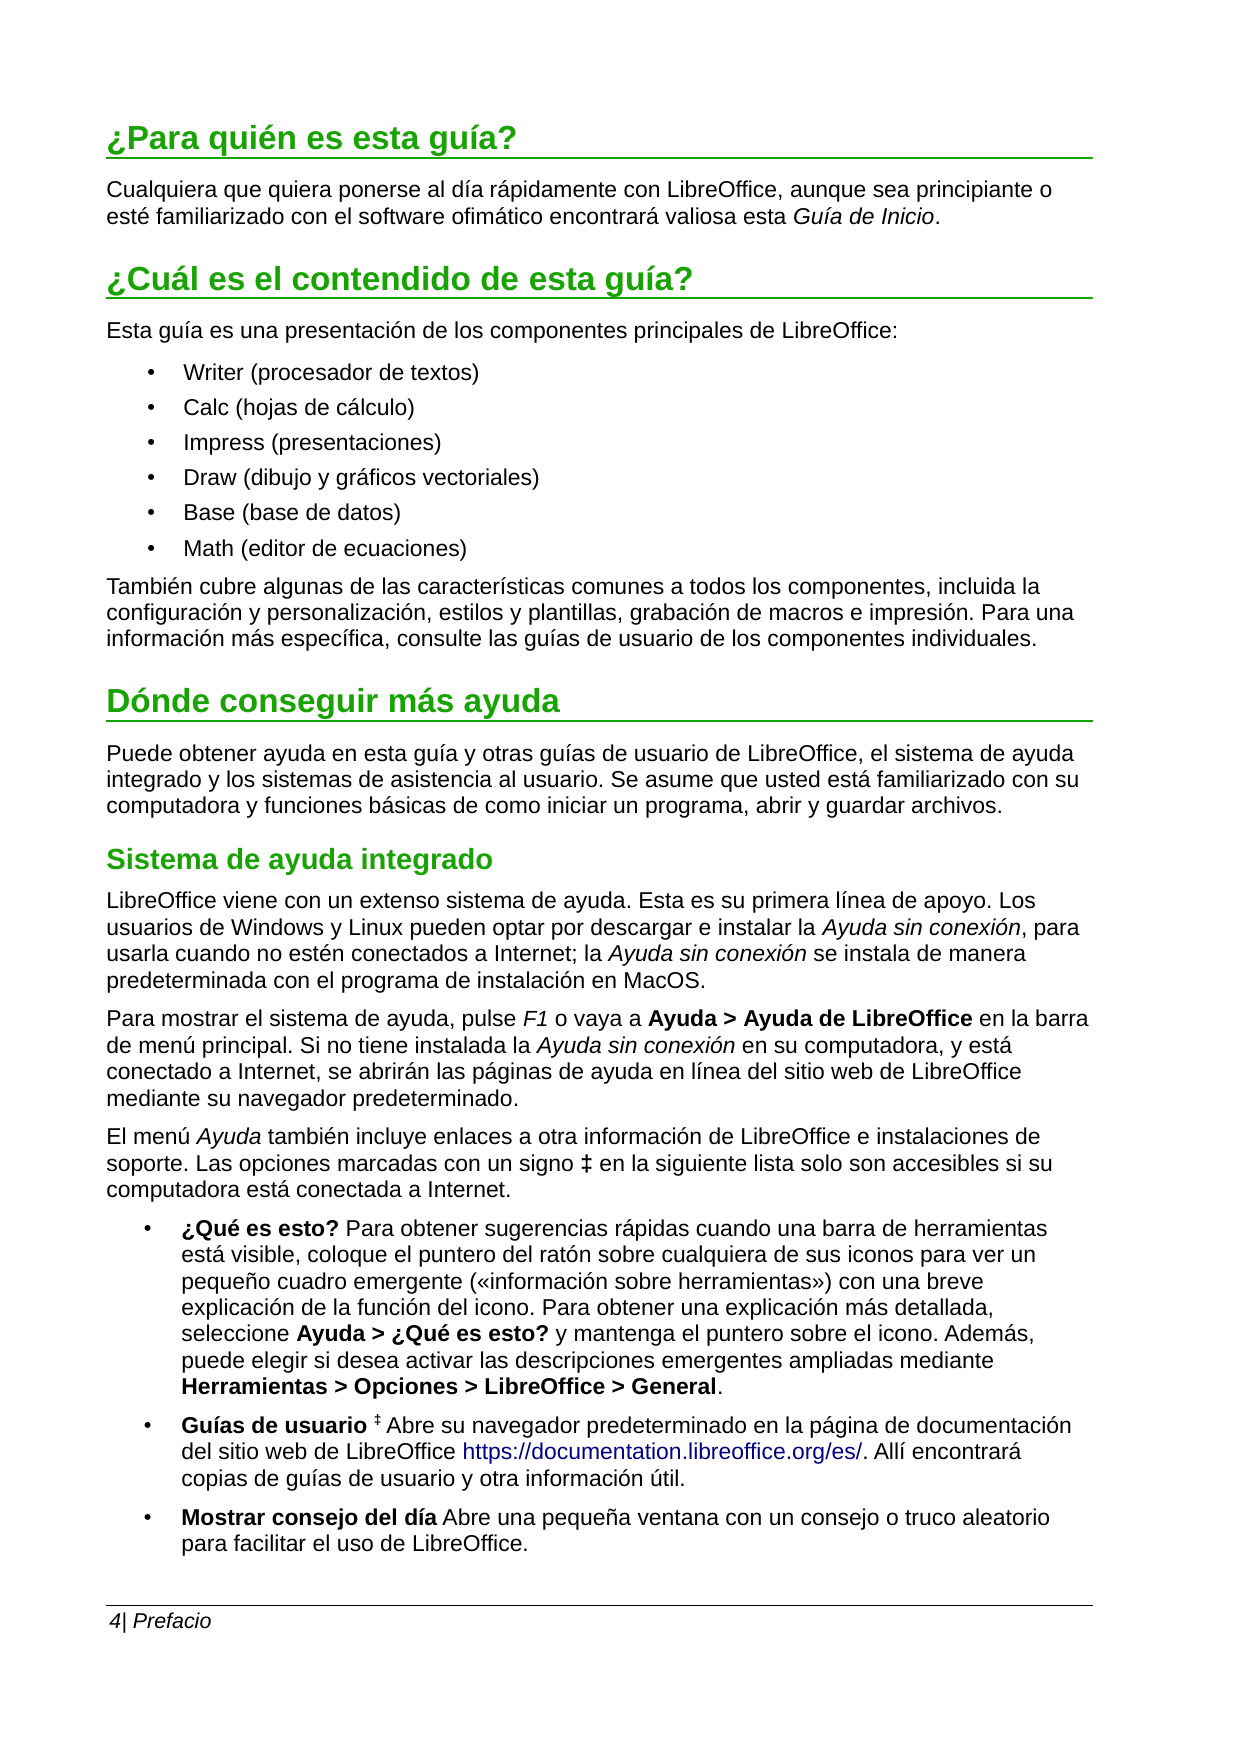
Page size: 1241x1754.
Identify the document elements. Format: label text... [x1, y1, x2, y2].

subtitle ¿Para quién es esta guía? [106, 118, 1093, 157]
list Math (editor de ecuaciones) [144, 532, 1093, 564]
list Base (base de datos) [144, 496, 1093, 526]
list Impress (presentaciones) [144, 426, 1093, 455]
list Mostrar consejo del día Abre una pequeña ventana con un consejo o truco aleatorio para facilitar el uso de LibreOffice. [144, 1503, 1093, 1556]
text Para mostrar el sistema de ayuda, pulse F1 o vaya a Ayuda > Ayuda de LibreOffice en la barra de menú principal. Si no tiene instalada la Ayuda sin conexión en su computadora, y está conectado a Internet, se abrirán las páginas de ayuda en línea del sitio web de LibreOffice mediante su navegador predeterminado. [106, 1005, 1093, 1111]
text Puede obtener ayuda en esta guía y otras guías de usuario de LibreOffice, el sistema de ayuda integrado y los sistemas de asistencia al usuario. Se asume que usted está familiarizado con su computadora y funciones básicas de como iniciar un programa, abrir y guardar archivos. [106, 739, 1093, 818]
list Writer (procesador de textos) [144, 356, 1093, 385]
subtitle Sistema de ayuda integrado [106, 842, 1093, 876]
text Esta guía es una presentación de los componentes principales de LibreOffice: [106, 317, 1093, 343]
subtitle Dónde conseguir más ayuda [106, 681, 1093, 720]
text El menú Ayuda también incluye enlaces a otra información de LibreOffice e instalaciones de soporte. Las opciones marcadas con un signo ‡ en la siguiente lista solo son accesibles si su computadora está conectada a Internet. [106, 1123, 1093, 1202]
list Draw (dibujo y gráficos vectoriales) [144, 461, 1093, 491]
list Guías de usuario ‡ Abre su navegador predeterminado en la página de documentación del sitio web de LibreOffice https://documentation.libreoffice.org/es/. Allí encontrará copias de guías de usuario y otra información útil. [144, 1412, 1093, 1491]
list ¿Qué es esto? Para obtener sugerencias rápidas cuando una barra de herramientas está visible, coloque el puntero del ratón sobre cualquiera de sus iconos para ver un pequeño cuadro emergente («información sobre herramientas») con una breve explicación de la función del icono. Para obtener una explicación más detallada, seleccione Ayuda > ¿Qué es esto? y mantenga el puntero sobre el icono. Además, puede elegir si desea activar las descripciones emergentes ampliadas mediante Herramientas > Opciones > LibreOffice > General. [144, 1215, 1093, 1399]
subtitle ¿Cuál es el contendido de esta guía? [106, 258, 1093, 297]
text LibreOffice viene con un extenso sistema de ayuda. Esta es su primera línea de apoyo. Los usuarios de Windows y Linux pueden optar por descargar e instalar la Ayuda sin conexión, para usarla cuando no estén conectados a Internet; la Ayuda sin conexión se instala de manera predeterminada con el programa de instalación en MacOS. [106, 887, 1093, 993]
list Calc (hojas de cálculo) [144, 391, 1093, 420]
text También cubre algunas de las características comunes a todos los componentes, incluida la configuración y personalización, estilos y plantillas, grabación de macros e impresión. Para una información más específica, consulte las guías de usuario de los componentes individuales. [106, 573, 1093, 652]
text Cualquiera que quiera ponerse al día rápidamente con LibreOffice, aunque sea principiante o esté familiarizado con el software ofimático encontrará valiosa esta Guía de Inicio. [106, 176, 1093, 229]
